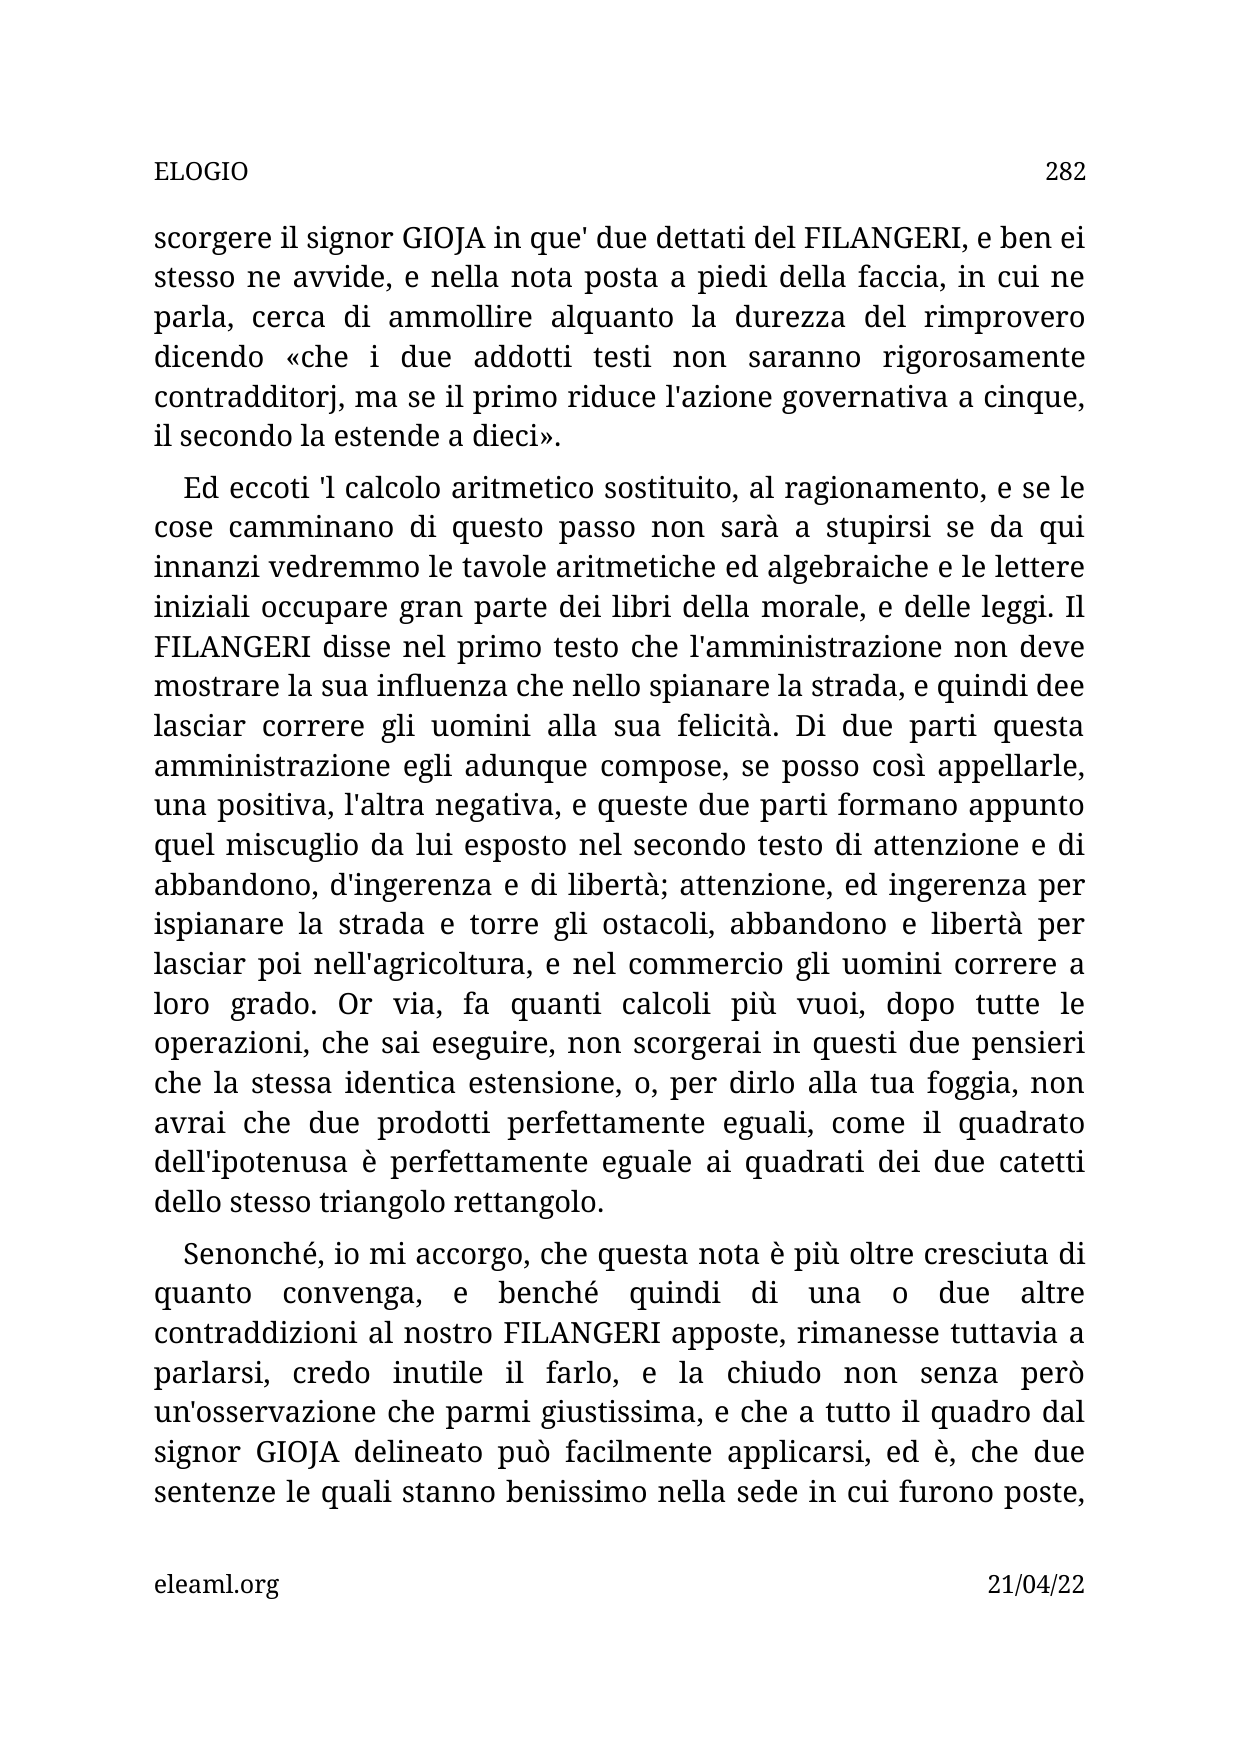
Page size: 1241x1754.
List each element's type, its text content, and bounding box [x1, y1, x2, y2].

text scorgere il signor GIOJA in que' due dettati del FILANGERI, e ben ei stesso ne avvide, e nella nota posta a piedi della faccia, in cui ne parla, cerca di ammollire alquanto la durezza del rimprovero dicendo «che i due addotti testi non saranno rigorosamente contradditorj, ma se il primo riduce l'azione governativa a cinque, il secondo la estende a dieci». [153, 217, 1087, 455]
text Senonché, io mi accorgo, che questa nota è più oltre cresciuta di quanto convenga, e benché quindi di una o due altre contraddizioni al nostro FILANGERI apposte, rimanesse tuttavia a parlarsi, credo inutile il farlo, e la chiudo non senza però un'osservazione che parmi giustissima, e che a tutto il quadro dal signor GIOJA delineato può facilmente applicarsi, ed è, che due sentenze le quali stanno benissimo nella sede in cui furono poste, [153, 1233, 1087, 1511]
text Ed eccoti 'l calcolo aritmetico sostituito, al ragionamento, e se le cose camminano di questo passo non sarà a stupirsi se da qui innanzi vedremmo le tavole aritmetiche ed algebraiche e le lettere iniziali occupare gran parte dei libri della morale, e delle leggi. Il FILANGERI disse nel primo testo che l'amministrazione non deve mostrare la sua influenza che nello spianare la strada, e quindi dee lasciar correre gli uomini alla sua felicità. Di due parti questa amministrazione egli adunque compose, se posso così appellarle, una positiva, l'altra negativa, e queste due parti formano appunto quel miscuglio da lui esposto nel secondo testo di attenzione e di abbandono, d'ingerenza e di libertà; attenzione, ed ingerenza per ispianare la strada e torre gli ostacoli, abbandono e libertà per lasciar poi nell'agricoltura, e nel commercio gli uomini correre a loro grado. Or via, fa quanti calcoli più vuoi, dopo tutte le operazioni, che sai eseguire, non scorgerai in questi due pensieri che la stessa identica estensione, o, per dirlo alla tua foggia, non avrai che due prodotti perfettamente eguali, come il quadrato dell'ipotenusa è perfettamente eguale ai quadrati dei due catetti dello stesso triangolo rettangolo. [153, 467, 1087, 1221]
